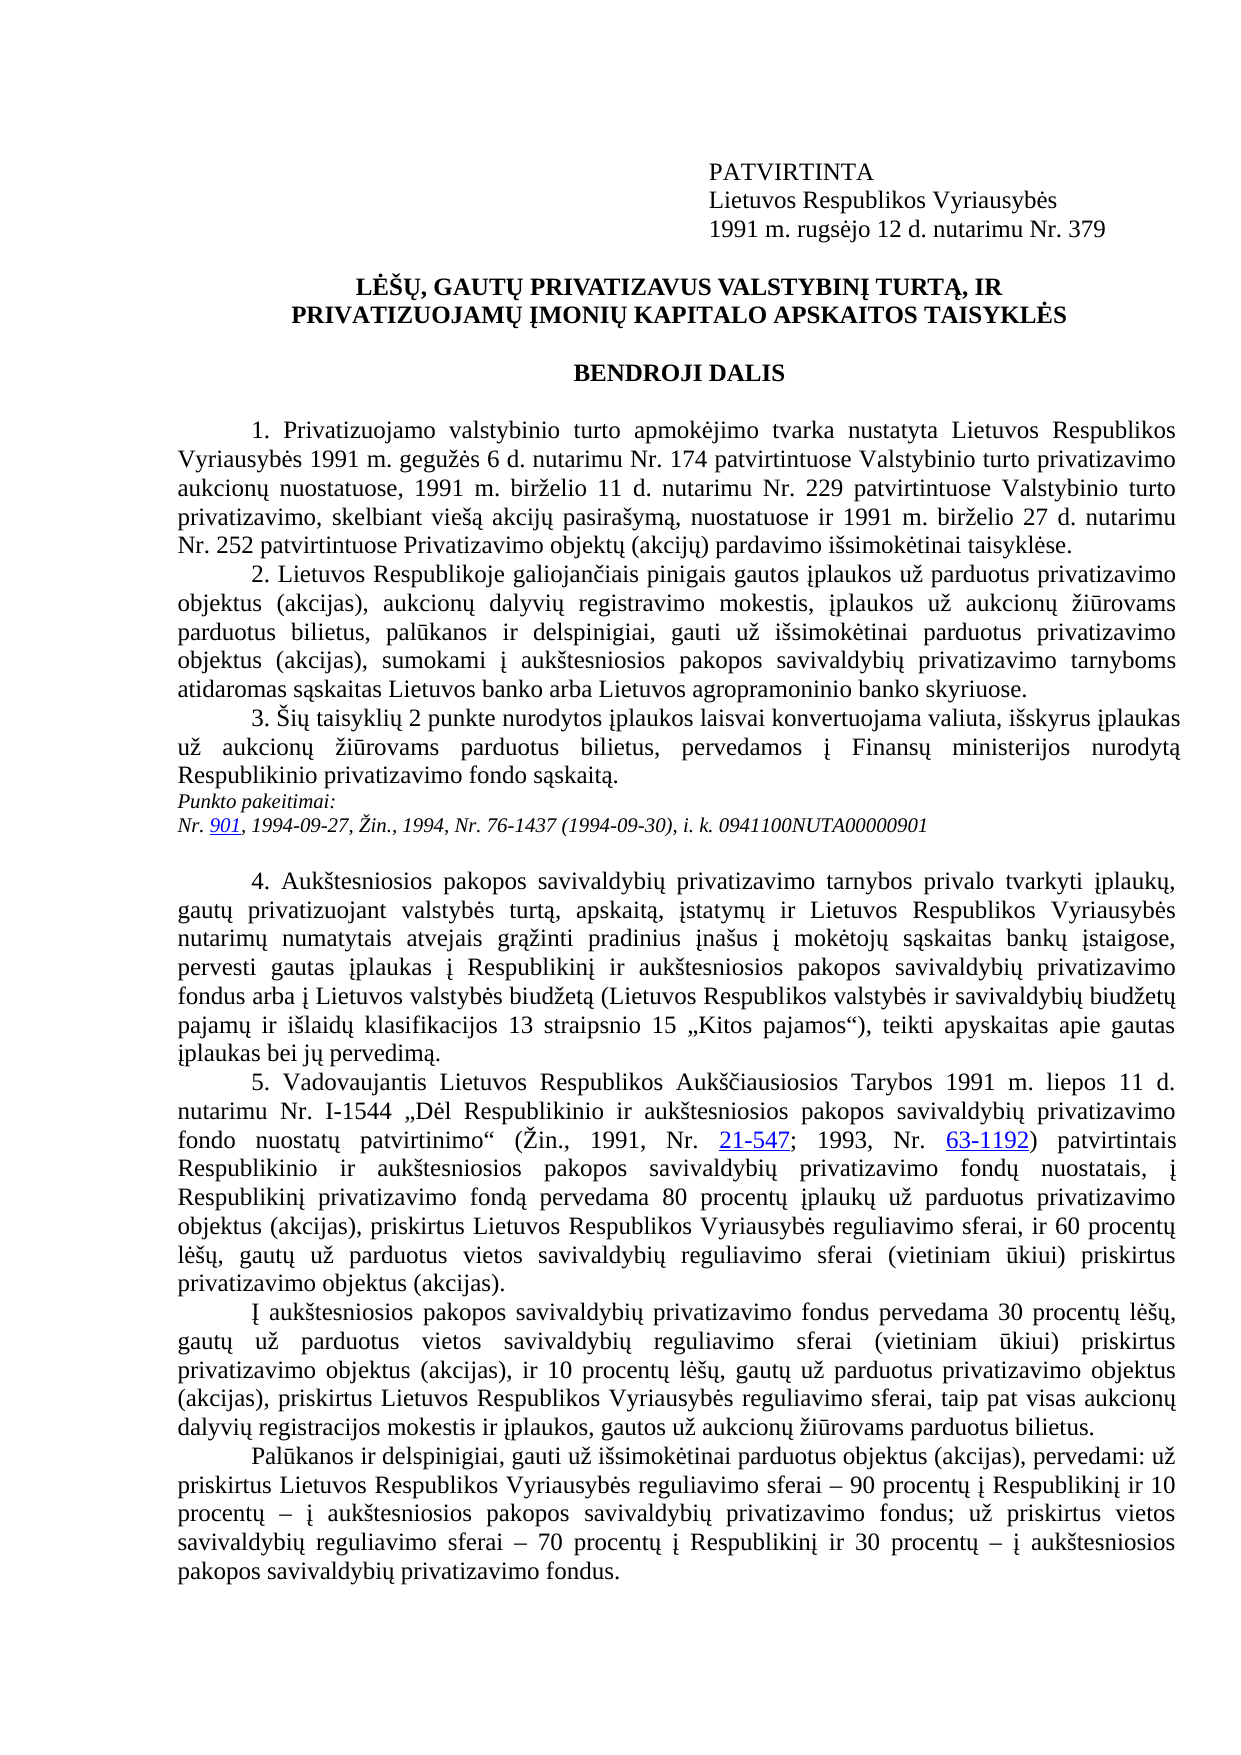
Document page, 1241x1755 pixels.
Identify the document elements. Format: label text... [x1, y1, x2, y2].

text LĖŠŲ, GAUTŲ PRIVATIZAVUS VALSTYBINĮ TURTĄ, IR [177, 272, 1181, 300]
text Punkto pakeitimai: [177, 789, 1181, 813]
text PATVIRTINTA [177, 157, 1177, 185]
text Į aukštesniosios pakopos savivaldybių privatizavimo fondus pervedama 30 procentų lėšų, gautų už parduotus vietos savivaldybių reguliavimo sferai (vietiniam ūkiui) priskirtus privatizavimo objektus (akcijas), ir 10 procentų lėšų, gautų už parduotus privatizavimo objektus (akcijas), priskirtus Lietuvos Respublikos Vyriausybės reguliavimo sferai, taip pat visas aukcionų dalyvių registracijos mokestis ir įplaukos, gautos už aukcionų žiūrovams parduotus bilietus. [177, 1297, 1177, 1441]
text 2. Lietuvos Respublikoje galiojančiais pinigais gautos įplaukos už parduotus privatizavimo objektus (akcijas), aukcionų dalyvių registravimo mokestis, įplaukos už aukcionų žiūrovams parduotus bilietus, palūkanos ir delspinigiai, gauti už išsimokėtinai parduotus privatizavimo objektus (akcijas), sumokami į aukštesniosios pakopos savivaldybių privatizavimo tarnyboms atidaromas sąskaitas Lietuvos banko arba Lietuvos agropramoninio banko skyriuose. [177, 559, 1177, 703]
text 1. Privatizuojamo valstybinio turto apmokėjimo tvarka nustatyta Lietuvos Respublikos Vyriausybės 1991 m. gegužės 6 d. nutarimu Nr. 174 patvirtintuose Valstybinio turto privatizavimo aukcionų nuostatuose, 1991 m. birželio 11 d. nutarimu Nr. 229 patvirtintuose Valstybinio turto privatizavimo, skelbiant viešą akcijų pasirašymą, nuostatuose ir 1991 m. birželio 27 d. nutarimu Nr. 252 patvirtintuose Privatizavimo objektų (akcijų) pardavimo išsimokėtinai taisyklėse. [177, 415, 1177, 559]
text 5. Vadovaujantis Lietuvos Respublikos Aukščiausiosios Tarybos 1991 m. liepos 11 d. nutarimu Nr. I-1544 „Dėl Respublikinio ir aukštesniosios pakopos savivaldybių privatizavimo fondo nuostatų patvirtinimo“ (Žin., 1991, Nr. 21-547; 1993, Nr. 63-1192) patvirtintais Respublikinio ir aukštesniosios pakopos savivaldybių privatizavimo fondų nuostatais, į Respublikinį privatizavimo fondą pervedama 80 procentų įplaukų už parduotus privatizavimo objektus (akcijas), priskirtus Lietuvos Respublikos Vyriausybės reguliavimo sferai, ir 60 procentų lėšų, gautų už parduotus vietos savivaldybių reguliavimo sferai (vietiniam ūkiui) priskirtus privatizavimo objektus (akcijas). [177, 1067, 1177, 1297]
text Lietuvos Respublikos Vyriausybės [177, 185, 1177, 214]
text PRIVATIZUOJAMŲ ĮMONIŲ KAPITALO APSKAITOS TAISYKLĖS [177, 300, 1181, 329]
text Nr. 901, 1994-09-27, Žin., 1994, Nr. 76-1437 (1994-09-30), i. k. 0941100NUTA00000901 [177, 813, 1181, 837]
text Palūkanos ir delspinigiai, gauti už išsimokėtinai parduotus objektus (akcijas), pervedami: už priskirtus Lietuvos Respublikos Vyriausybės reguliavimo sferai – 90 procentų į Respublikinį ir 10 procentų – į aukštesniosios pakopos savivaldybių privatizavimo fondus; už priskirtus vietos savivaldybių reguliavimo sferai – 70 procentų į Respublikinį ir 30 procentų – į aukštesniosios pakopos savivaldybių privatizavimo fondus. [177, 1441, 1177, 1585]
text 3. Šių taisyklių 2 punkte nurodytos įplaukos laisvai konvertuojama valiuta, išskyrus įplaukas už aukcionų žiūrovams parduotus bilietus, pervedamos į Finansų ministerijos nurodytą Respublikinio privatizavimo fondo sąskaitą. [177, 703, 1181, 789]
text BENDROJI DALIS [177, 358, 1181, 387]
text 4. Aukštesniosios pakopos savivaldybių privatizavimo tarnybos privalo tvarkyti įplaukų, gautų privatizuojant valstybės turtą, apskaitą, įstatymų ir Lietuvos Respublikos Vyriausybės nutarimų numatytais atvejais grąžinti pradinius įnašus į mokėtojų sąskaitas bankų įstaigose, pervesti gautas įplaukas į Respublikinį ir aukštesniosios pakopos savivaldybių privatizavimo fondus arba į Lietuvos valstybės biudžetą (Lietuvos Respublikos valstybės ir savivaldybių biudžetų pajamų ir išlaidų klasifikacijos 13 straipsnio 15 „Kitos pajamos“), teikti apyskaitas apie gautas įplaukas bei jų pervedimą. [177, 866, 1177, 1067]
text 1991 m. rugsėjo 12 d. nutarimu Nr. 379 [177, 214, 1177, 243]
